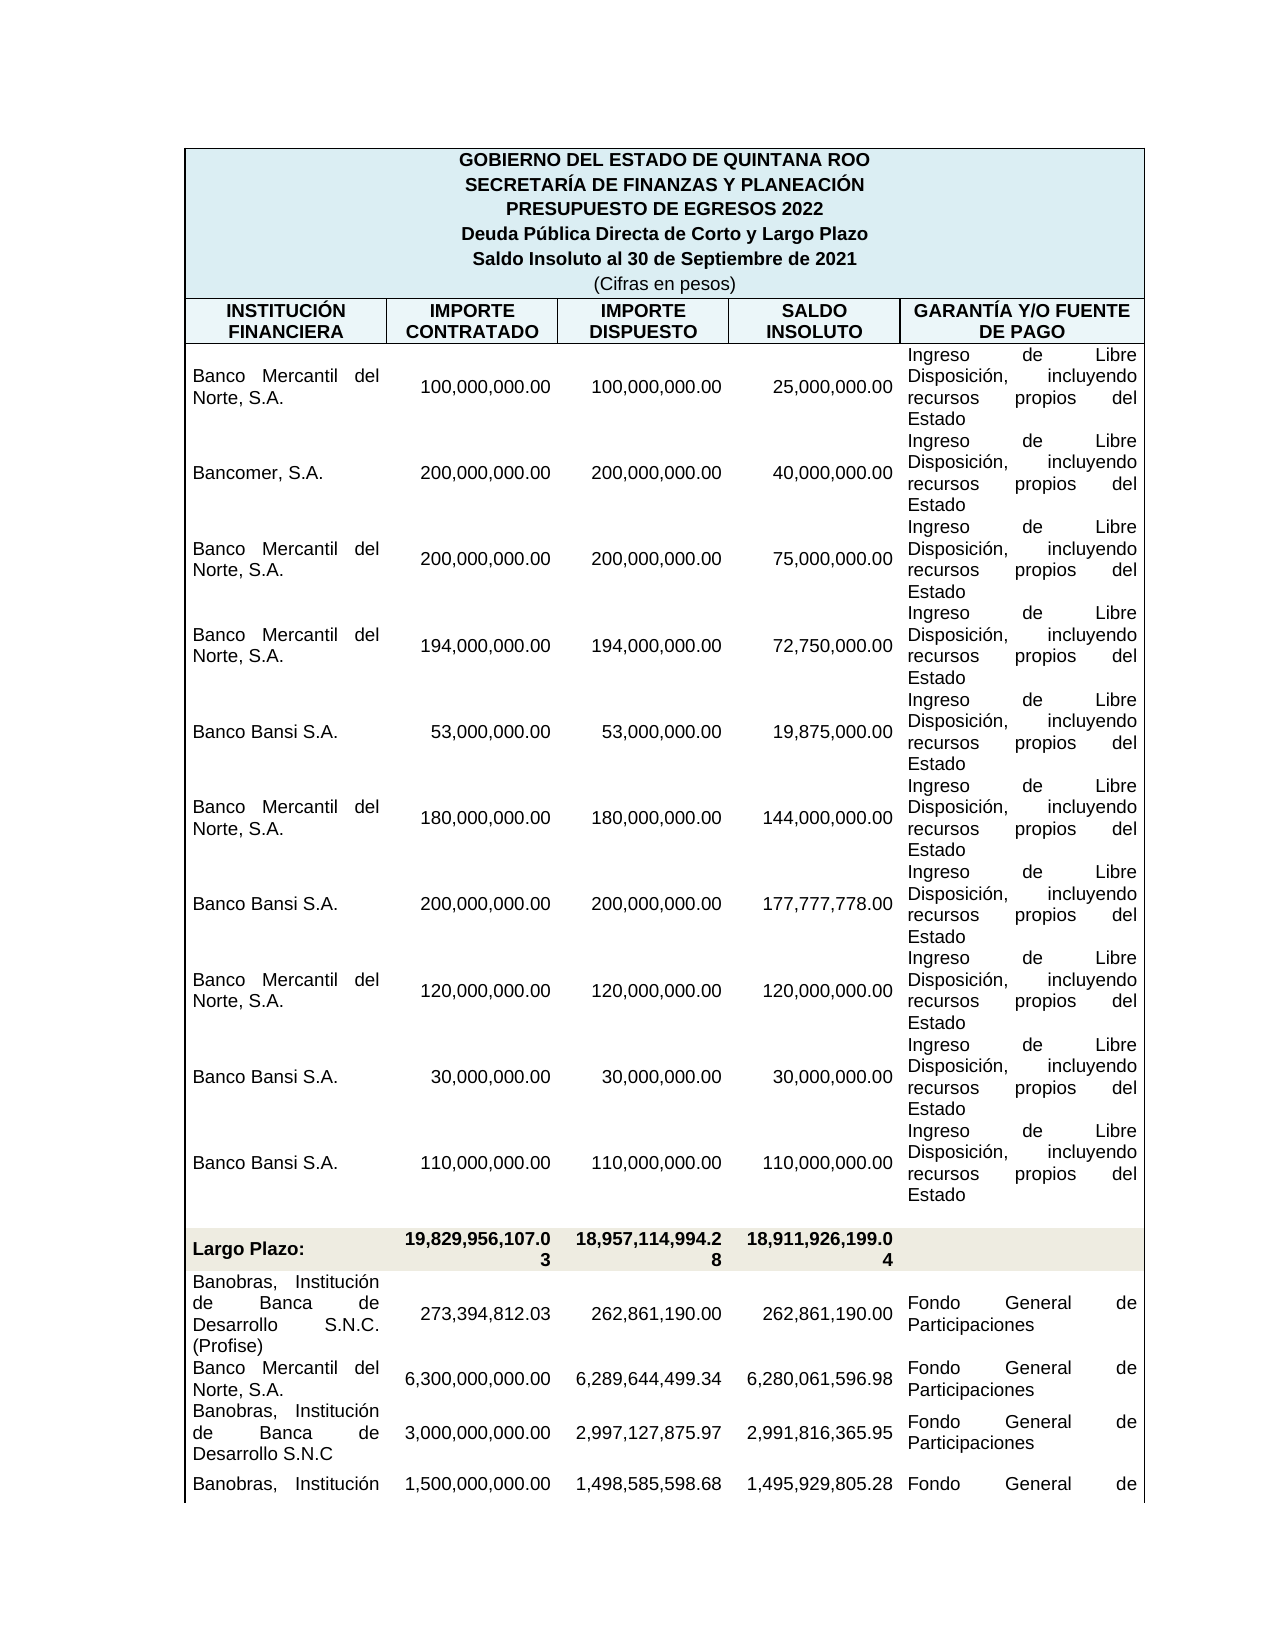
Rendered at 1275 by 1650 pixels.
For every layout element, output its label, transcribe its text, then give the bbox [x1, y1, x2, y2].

table_cell 30,000,000.00 [558, 1033, 729, 1119]
table_cell Fondo General de Participaciones [900, 1271, 1144, 1357]
table_cell GARANTÍA Y/O FUENTE DE PAGO [901, 299, 1144, 343]
table_cell Banobras, Institución [186, 1465, 387, 1502]
table_cell Ingreso de Libre Disposición, incluyendo recursos propios del Estado [900, 947, 1144, 1033]
table_cell Banobras, Institución de Banca de Desarrollo S.N.C [186, 1400, 387, 1464]
table_cell [387, 1206, 558, 1227]
table_cell [729, 1206, 900, 1227]
table_cell 72,750,000.00 [729, 602, 900, 688]
table_cell 177,777,778.00 [729, 861, 900, 947]
table_cell Ingreso de Libre Disposición, incluyendo recursos propios del Estado [900, 602, 1144, 688]
table_cell 200,000,000.00 [558, 430, 729, 516]
table_cell 6,289,644,499.34 [558, 1357, 729, 1400]
table_cell Ingreso de Libre Disposición, incluyendo recursos propios del Estado [900, 516, 1144, 602]
table_cell Banco Mercantil del Norte, S.A. [186, 1357, 387, 1400]
table_cell 1,500,000,000.00 [387, 1465, 558, 1502]
table_cell 120,000,000.00 [729, 947, 900, 1033]
table_cell 120,000,000.00 [387, 947, 558, 1033]
table_cell 110,000,000.00 [558, 1120, 729, 1206]
table_cell Banco Bansi S.A. [186, 1120, 387, 1206]
table_cell Ingreso de Libre Disposición, incluyendo recursos propios del Estado [900, 861, 1144, 947]
table_cell IMPORTE DISPUESTO [558, 299, 728, 343]
table_cell Ingreso de Libre Disposición, incluyendo recursos propios del Estado [900, 430, 1144, 516]
table_cell Ingreso de Libre Disposición, incluyendo recursos propios del Estado [900, 775, 1144, 861]
table_cell 100,000,000.00 [558, 344, 729, 429]
table_cell Ingreso de Libre Disposición, incluyendo recursos propios del Estado [900, 344, 1144, 429]
table_cell 30,000,000.00 [387, 1033, 558, 1119]
table_cell 180,000,000.00 [387, 775, 558, 861]
table_cell 262,861,190.00 [729, 1271, 900, 1357]
table_cell 6,300,000,000.00 [387, 1357, 558, 1400]
table_cell 19,829,956,107.03 [387, 1228, 558, 1271]
table_cell Banco Bansi S.A. [186, 688, 387, 774]
table_cell Banco Mercantil del Norte, S.A. [186, 516, 387, 602]
table_cell 144,000,000.00 [729, 775, 900, 861]
table_cell 110,000,000.00 [729, 1120, 900, 1206]
table_cell Fondo General de Participaciones [900, 1400, 1144, 1464]
table_cell Bancomer, S.A. [186, 430, 387, 516]
table_cell Largo Plazo: [186, 1228, 387, 1271]
table_cell Ingreso de Libre Disposición, incluyendo recursos propios del Estado [900, 1120, 1144, 1206]
table_cell 1,495,929,805.28 [729, 1465, 900, 1502]
table_cell Banco Mercantil del Norte, S.A. [186, 344, 387, 429]
table_cell 200,000,000.00 [387, 516, 558, 602]
table_cell 3,000,000,000.00 [387, 1400, 558, 1464]
table_cell 194,000,000.00 [387, 602, 558, 688]
table_cell 30,000,000.00 [729, 1033, 900, 1119]
table_cell SALDO INSOLUTO [729, 299, 899, 343]
table_cell [558, 1206, 729, 1227]
table_cell 200,000,000.00 [558, 516, 729, 602]
table_cell Ingreso de Libre Disposición, incluyendo recursos propios del Estado [900, 1033, 1144, 1119]
table_cell 262,861,190.00 [558, 1271, 729, 1357]
table_header GOBIERNO DEL ESTADO DE QUINTANA ROO SECRETARÍA DE FINANZAS Y PLANEACIÓN PRESUPUESTO DE EGRESOS 2022 Deuda Pública Directa de Corto y Largo Plazo Saldo Insoluto al 30 de Septiembre de 2021 (Cifras en pesos) [186, 149, 1144, 298]
table_cell 6,280,061,596.98 [729, 1357, 900, 1400]
table_cell 53,000,000.00 [387, 688, 558, 774]
table_cell 200,000,000.00 [558, 861, 729, 947]
table_cell Banco Bansi S.A. [186, 1033, 387, 1119]
table_cell 19,875,000.00 [729, 688, 900, 774]
table_cell 100,000,000.00 [387, 344, 558, 429]
table_cell Banobras, Institución de Banca de Desarrollo S.N.C. (Profise) [186, 1271, 387, 1357]
table_cell 2,991,816,365.95 [729, 1400, 900, 1464]
table_cell Banco Bansi S.A. [186, 861, 387, 947]
table_cell Fondo General de [900, 1465, 1144, 1502]
table_cell INSTITUCIÓN FINANCIERA [186, 299, 386, 343]
table_cell [900, 1206, 1144, 1227]
table_cell [186, 1206, 387, 1227]
table_cell 200,000,000.00 [387, 430, 558, 516]
table_cell 1,498,585,598.68 [558, 1465, 729, 1502]
table_cell 18,957,114,994.28 [558, 1228, 729, 1271]
table_cell Banco Mercantil del Norte, S.A. [186, 602, 387, 688]
table_cell Fondo General de Participaciones [900, 1357, 1144, 1400]
table_cell [900, 1228, 1144, 1271]
table_cell Ingreso de Libre Disposición, incluyendo recursos propios del Estado [900, 688, 1144, 774]
table_cell 40,000,000.00 [729, 430, 900, 516]
table_cell 273,394,812.03 [387, 1271, 558, 1357]
table_cell 18,911,926,199.04 [729, 1228, 900, 1271]
table_cell IMPORTE CONTRATADO [387, 299, 557, 343]
table_cell 200,000,000.00 [387, 861, 558, 947]
table_cell 194,000,000.00 [558, 602, 729, 688]
table_cell 25,000,000.00 [729, 344, 900, 429]
table_cell 53,000,000.00 [558, 688, 729, 774]
table_cell 2,997,127,875.97 [558, 1400, 729, 1464]
table_cell Banco Mercantil del Norte, S.A. [186, 947, 387, 1033]
table_cell 110,000,000.00 [387, 1120, 558, 1206]
table_cell Banco Mercantil del Norte, S.A. [186, 775, 387, 861]
table_cell 180,000,000.00 [558, 775, 729, 861]
table_cell 75,000,000.00 [729, 516, 900, 602]
table_cell 120,000,000.00 [558, 947, 729, 1033]
